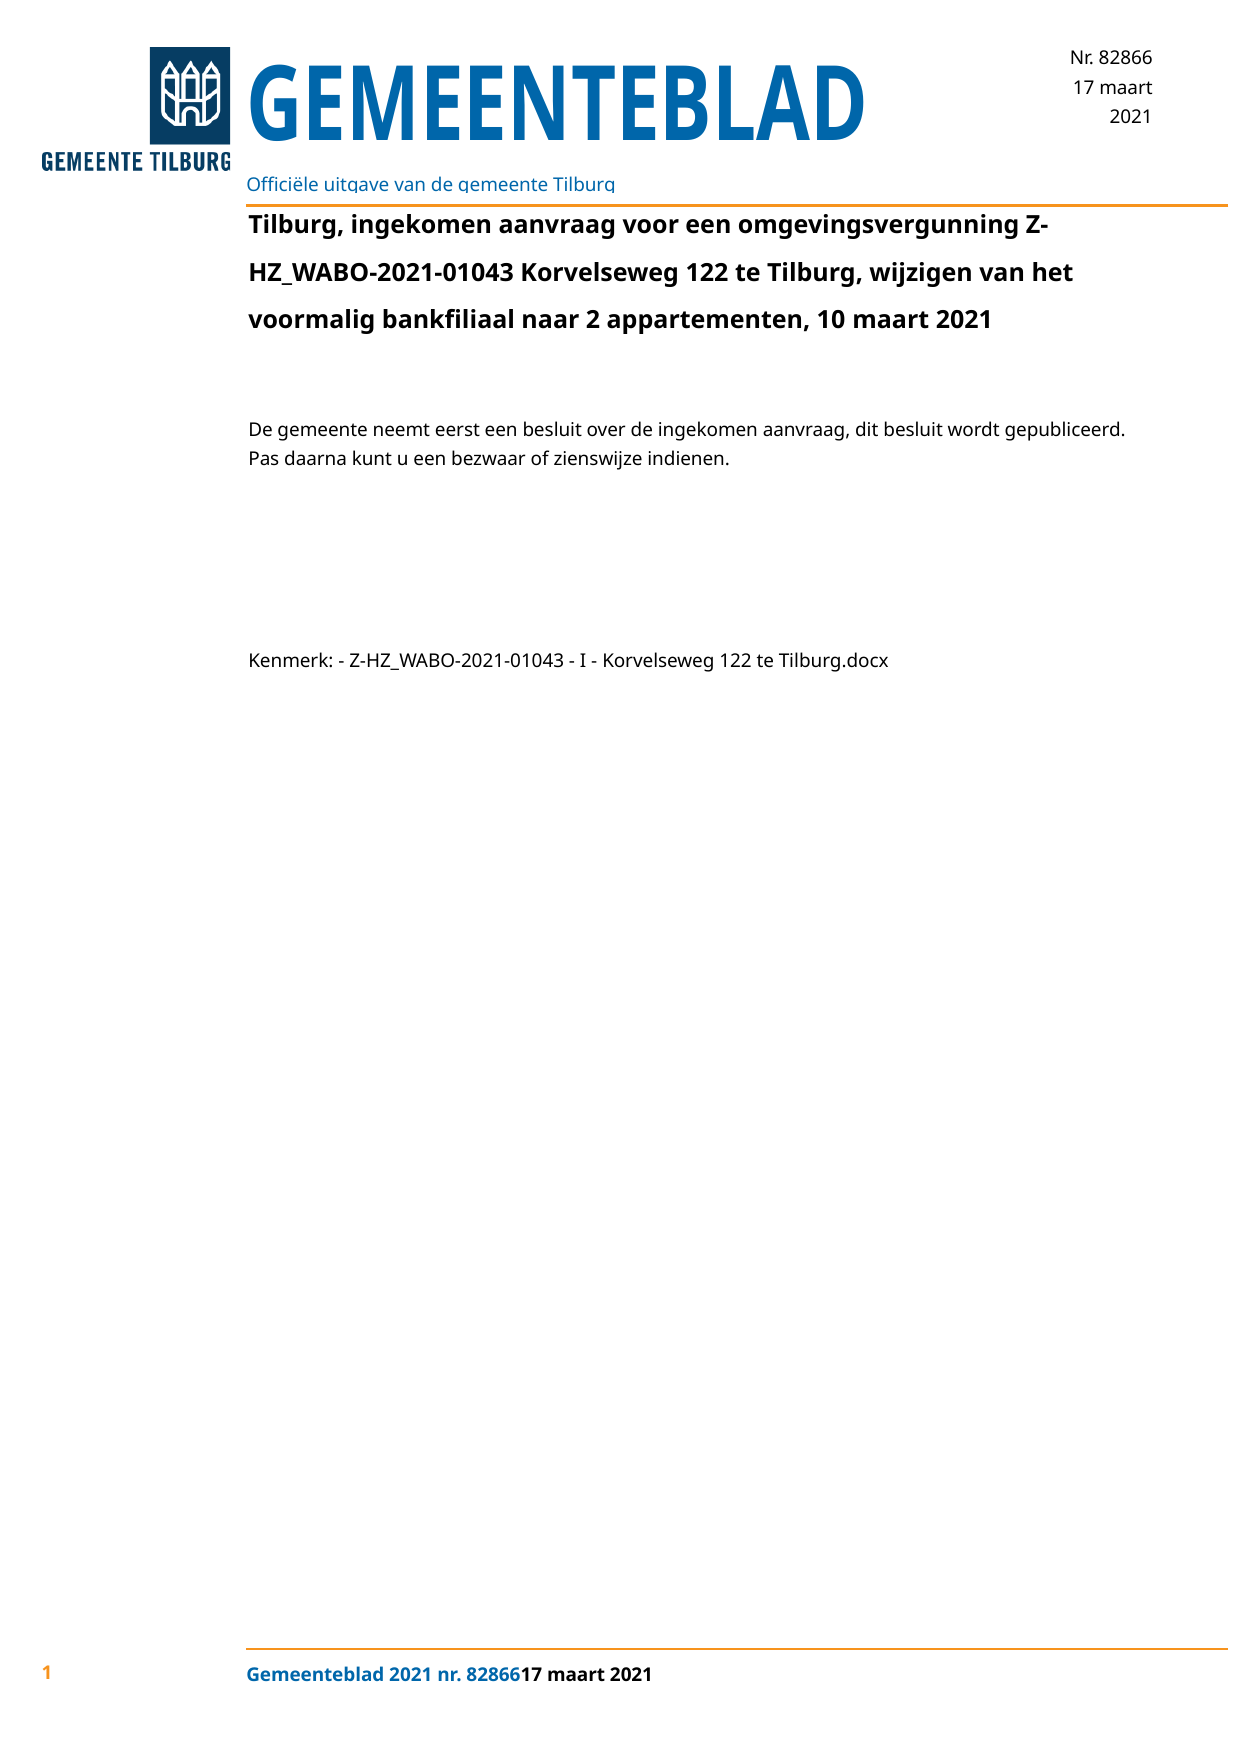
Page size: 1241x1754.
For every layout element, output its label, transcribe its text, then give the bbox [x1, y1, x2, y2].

text Tilburg, ingekomen aanvraag voor een omgevingsvergunning Z-HZ_WABO-2021-01043 Korvelseweg 122 te Tilburg, wijzigen van het voormalig bankfiliaal naar 2 appartementen, 10 maart 2021 [248, 207, 1152, 336]
picture [41, 47, 231, 172]
text Kenmerk: - Z-HZ_WABO-2021-01043 - I - Korvelseweg 122 te Tilburg.docx [248, 647, 1152, 673]
text De gemeente neemt eerst een besluit over de ingekomen aanvraag, dit besluit wordt gepubliceerd. Pas daarna kunt u een bezwaar of zienswijze indienen. [248, 416, 1152, 471]
